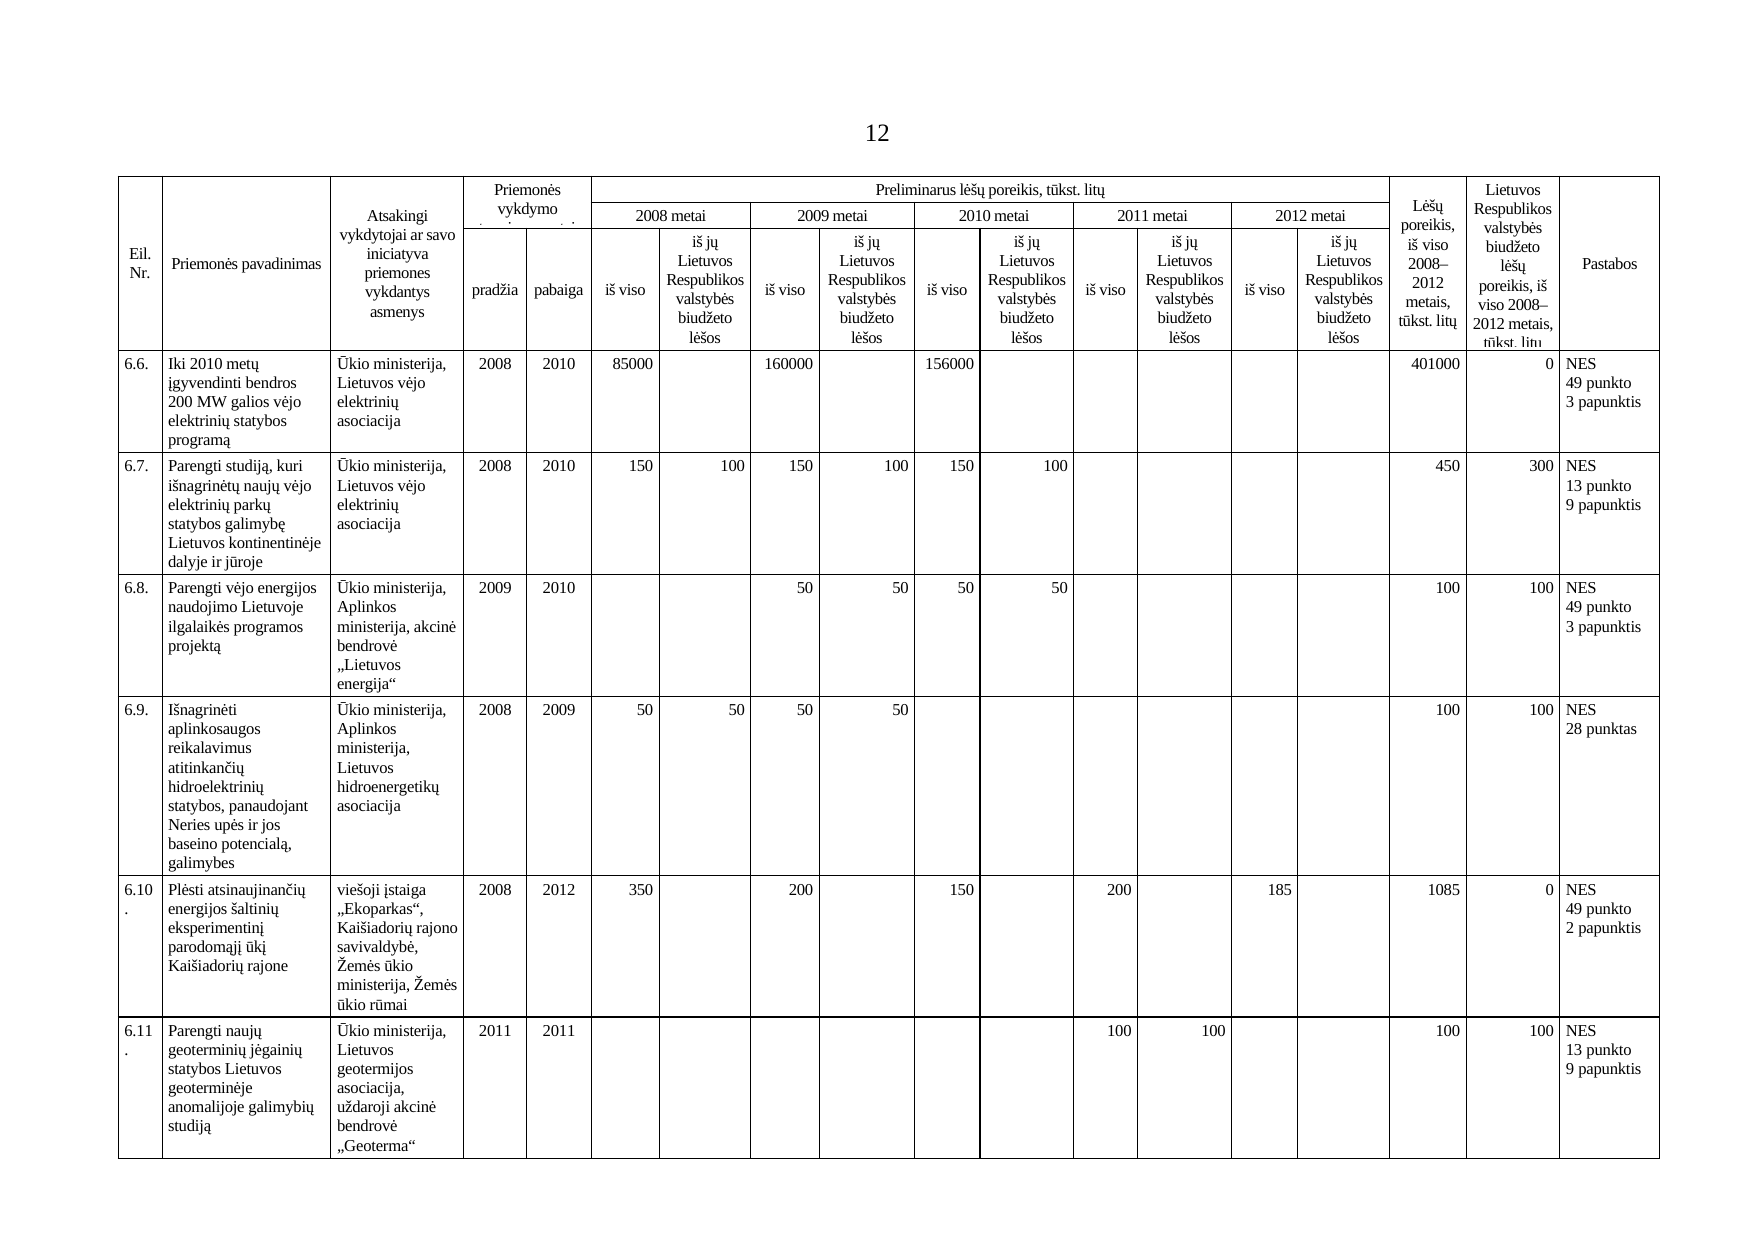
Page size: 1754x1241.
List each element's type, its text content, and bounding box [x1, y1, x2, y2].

table_cell iš jų Lietuvos Respublikos valstybės biudžeto lėšos [820, 229, 914, 349]
table_cell 200 [1074, 876, 1137, 1016]
table_cell 150 [915, 876, 979, 1016]
table_cell Ūkio ministerija, Lietuvos geotermijos asociacija, uždaroji akcinė bendrovė „Geoterma“ [331, 1018, 463, 1157]
table_cell iš viso [1232, 229, 1297, 349]
table_cell [1232, 453, 1297, 574]
table_cell 100 [820, 453, 914, 574]
table_cell NES 49 punkto 2 papunktis [1560, 876, 1659, 1016]
table_cell [981, 697, 1073, 875]
table_cell 100 [1390, 575, 1466, 696]
table_cell [1232, 697, 1297, 875]
table_cell 0 [1467, 351, 1559, 452]
table_cell [915, 1018, 979, 1157]
table_cell [751, 1018, 819, 1157]
table_cell [1298, 453, 1389, 574]
table_cell 2011 [527, 1018, 591, 1157]
table_cell 2011 [464, 1018, 526, 1157]
table_cell [820, 1018, 914, 1157]
table_cell Plėsti atsinaujinančių energijos šaltinių eksperimentinį parodomąjį ūkį Kaišiadorių rajone [163, 876, 330, 1016]
table_cell [981, 1018, 1073, 1157]
table_cell 200 [751, 876, 819, 1016]
table_cell 50 [660, 697, 750, 875]
table_cell 100 [1074, 1018, 1137, 1157]
table_cell NES 13 punkto 9 papunktis [1560, 453, 1659, 574]
table_cell [1138, 453, 1231, 574]
table_cell 6.10. [119, 876, 162, 1016]
table_cell Ūkio ministerija, Lietuvos vėjo elektrinių asociacija [331, 453, 463, 574]
table_cell [1074, 697, 1137, 875]
table_cell 300 [1467, 453, 1559, 574]
table_cell 150 [592, 453, 659, 574]
table_cell 100 [1390, 697, 1466, 875]
table_cell 2009 [527, 697, 591, 875]
table_cell 2008 [464, 351, 526, 452]
table_cell iš viso [915, 229, 979, 349]
table_cell [1138, 876, 1231, 1016]
table_cell Ūkio ministerija, Aplinkos ministerija, Lietuvos hidroenergetikų asociacija [331, 697, 463, 875]
table_header Preliminarus lėšų poreikis, tūkst. litų [592, 177, 1389, 202]
table_cell 85000 [592, 351, 659, 452]
table_cell [660, 351, 750, 452]
table_cell [660, 1018, 750, 1157]
table_cell 100 [1138, 1018, 1231, 1157]
table_header Priemonės pavadinimas [163, 177, 330, 349]
table_cell 150 [751, 453, 819, 574]
table_cell [1298, 1018, 1389, 1157]
table_cell 2012 [527, 876, 591, 1016]
table_cell 100 [1467, 697, 1559, 875]
table_cell 6.11. [119, 1018, 162, 1157]
table_cell [1074, 453, 1137, 574]
table_cell iš viso [751, 229, 819, 349]
table_cell 0 [1467, 876, 1559, 1016]
table_header Priemonės vykdymo terminas, metai [464, 177, 591, 228]
table_cell [592, 1018, 659, 1157]
table_cell 2009 metai [751, 203, 914, 228]
table_cell 401000 [1390, 351, 1466, 452]
table_cell Parengti studiją, kuri išnagrinėtų naujų vėjo elektrinių parkų statybos galimybę Lietuvos kontinentinėje dalyje ir jūroje [163, 453, 330, 574]
table_cell 350 [592, 876, 659, 1016]
table_cell [1232, 1018, 1297, 1157]
table_cell [1298, 351, 1389, 452]
table_header Atsakingi vykdytojai ar savo iniciatyva priemones vykdantys asmenys [331, 177, 463, 349]
table_cell [1298, 876, 1389, 1016]
table_cell iš viso [592, 229, 659, 349]
table_cell [981, 876, 1073, 1016]
table_cell 50 [981, 575, 1073, 696]
table_cell 50 [751, 575, 819, 696]
table_cell 160000 [751, 351, 819, 452]
table_cell [1138, 575, 1231, 696]
table_cell NES 49 punkto 3 papunktis [1560, 575, 1659, 696]
table_cell 50 [915, 575, 979, 696]
table_cell 2008 [464, 453, 526, 574]
table_cell 100 [1467, 1018, 1559, 1157]
table_cell 50 [820, 697, 914, 875]
table_cell iš jų Lietuvos Respublikos valstybės biudžeto lėšos [1298, 229, 1389, 349]
table_cell [820, 876, 914, 1016]
table_cell iš viso [1074, 229, 1137, 349]
table_cell iš jų Lietuvos Respublikos valstybės biudžeto lėšos [981, 229, 1073, 349]
table_cell 50 [592, 697, 659, 875]
table_cell [1232, 575, 1297, 696]
table_cell 2008 [464, 697, 526, 875]
table_cell 2010 [527, 575, 591, 696]
table_cell [660, 575, 750, 696]
table_cell [1298, 575, 1389, 696]
table_cell Parengti vėjo energijos naudojimo Lietuvoje ilgalaikės programos projektą [163, 575, 330, 696]
table_cell 185 [1232, 876, 1297, 1016]
table_cell 2010 [527, 351, 591, 452]
table_cell [1138, 697, 1231, 875]
table_cell 2010 [527, 453, 591, 574]
table_cell 2008 metai [592, 203, 750, 228]
table_cell iš jų Lietuvos Respublikos valstybės biudžeto lėšos [1138, 229, 1231, 349]
table_cell 6.6. [119, 351, 162, 452]
table_cell Iki 2010 metų įgyvendinti bendros 200 MW galios vėjo elektrinių statybos programą [163, 351, 330, 452]
table_header Eil. Nr. [119, 177, 162, 349]
table_cell NES 28 punktas [1560, 697, 1659, 875]
table_cell 6.9. [119, 697, 162, 875]
table_cell 100 [1390, 1018, 1466, 1157]
table_cell [1138, 351, 1231, 452]
table_cell 6.8. [119, 575, 162, 696]
table_cell [660, 876, 750, 1016]
table_cell 150 [915, 453, 979, 574]
table_cell 50 [751, 697, 819, 875]
table_cell pradžia [464, 229, 526, 349]
table_cell 2011 metai [1074, 203, 1231, 228]
table_cell 2008 [464, 876, 526, 1016]
table_cell 2012 metai [1232, 203, 1389, 228]
table_cell NES 13 punkto 9 papunktis [1560, 1018, 1659, 1157]
table_header Lėšų poreikis, iš viso 2008–2012 metais, tūkst. litų [1390, 177, 1466, 349]
table_cell 156000 [915, 351, 979, 452]
table_cell 100 [981, 453, 1073, 574]
table_cell [981, 351, 1073, 452]
table_cell pabaiga [527, 229, 591, 349]
table_cell [592, 575, 659, 696]
table_cell [1074, 351, 1137, 452]
table_cell Išnagrinėti aplinkosaugos reikalavimus atitinkančių hidroelektrinių statybos, panaudojant Neries upės ir jos baseino potencialą, galimybes [163, 697, 330, 875]
table_cell [820, 351, 914, 452]
table_cell NES 49 punkto 3 papunktis [1560, 351, 1659, 452]
table_cell 450 [1390, 453, 1466, 574]
table_cell 50 [820, 575, 914, 696]
table_cell Ūkio ministerija, Aplinkos ministerija, akcinė bendrovė „Lietuvos energija“ [331, 575, 463, 696]
table_cell Ūkio ministerija, Lietuvos vėjo elektrinių asociacija [331, 351, 463, 452]
table_cell [915, 697, 979, 875]
table_cell 100 [660, 453, 750, 574]
table_header Lietuvos Respublikos valstybės biudžeto lėšų poreikis, iš viso 2008–2012 metais, tūkst. litų [1467, 177, 1559, 349]
table_cell 6.7. [119, 453, 162, 574]
table_header Pastabos [1560, 177, 1659, 349]
table_cell iš jų Lietuvos Respublikos valstybės biudžeto lėšos [660, 229, 750, 349]
table_cell 2009 [464, 575, 526, 696]
table_cell viešoji įstaiga „Ekoparkas“, Kaišiadorių rajono savivaldybė, Žemės ūkio ministerija, Žemės ūkio rūmai [331, 876, 463, 1016]
table_cell [1232, 351, 1297, 452]
table_cell Parengti naujų geoterminių jėgainių statybos Lietuvos geoterminėje anomalijoje galimybių studiją [163, 1018, 330, 1157]
table_cell [1298, 697, 1389, 875]
table_cell [1074, 575, 1137, 696]
table_cell 100 [1467, 575, 1559, 696]
table_cell 1085 [1390, 876, 1466, 1016]
table_cell 2010 metai [915, 203, 1073, 228]
